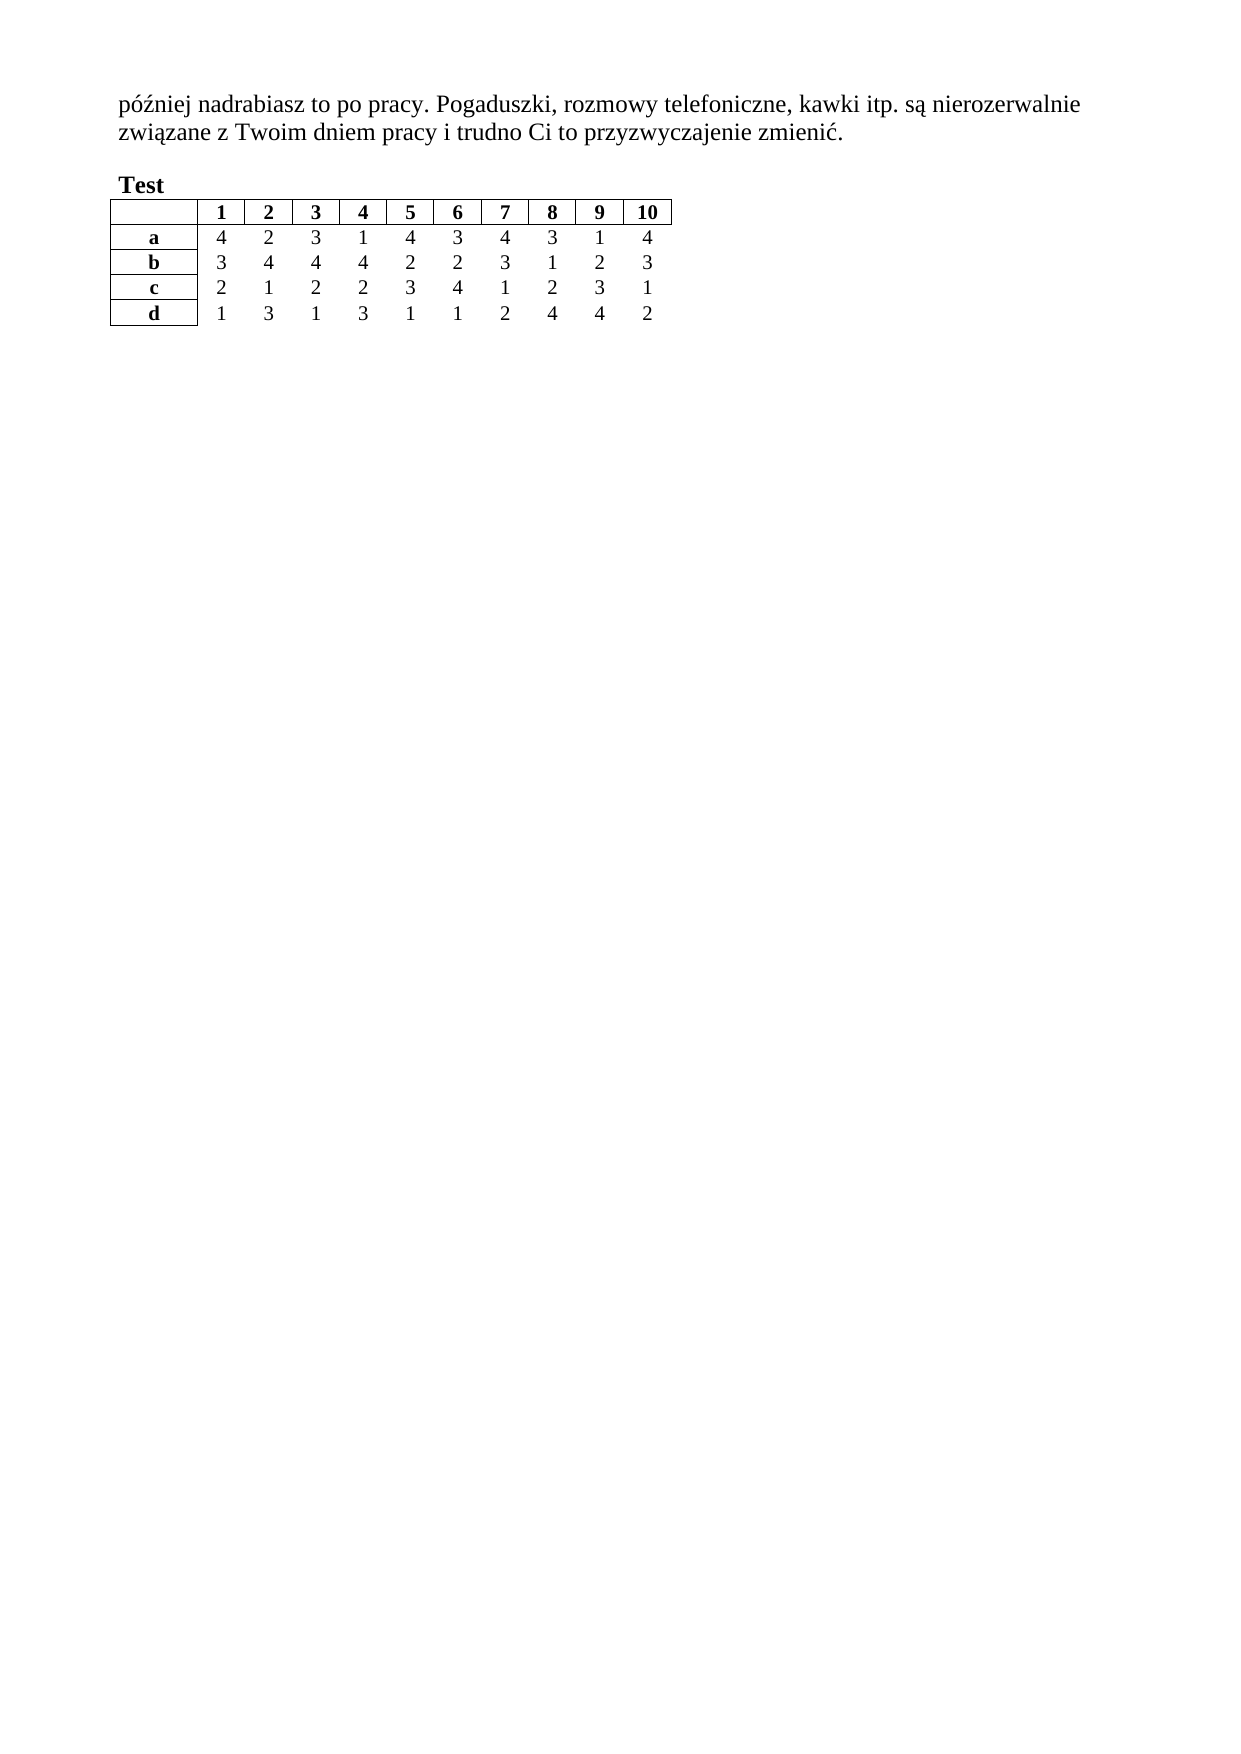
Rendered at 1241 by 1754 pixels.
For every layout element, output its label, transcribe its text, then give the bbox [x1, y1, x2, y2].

table_cell 3 [339, 299, 387, 324]
table_header 10 [624, 200, 671, 224]
table_cell 4 [292, 249, 339, 274]
table_cell 1 [198, 299, 245, 324]
table_cell 1 [339, 225, 387, 249]
table_cell 4 [623, 225, 671, 249]
table_cell 4 [434, 274, 481, 299]
table_cell 1 [387, 299, 434, 324]
table_cell 3 [481, 249, 528, 274]
table_cell 1 [292, 299, 339, 324]
table_header 3 [293, 200, 339, 224]
table_cell 2 [245, 225, 292, 249]
table_header 2 [245, 200, 292, 224]
table_cell 2 [623, 299, 671, 324]
table_cell a [111, 225, 197, 249]
table_cell d [111, 300, 197, 324]
table_cell c [111, 275, 197, 299]
table_cell 2 [292, 274, 339, 299]
table_cell 4 [481, 225, 528, 249]
table_cell 3 [434, 225, 481, 249]
table_header 5 [387, 200, 433, 224]
table_cell 2 [387, 249, 434, 274]
table_cell 3 [245, 299, 292, 324]
table_cell 4 [576, 299, 623, 324]
table_header 8 [529, 200, 575, 224]
table_header [111, 200, 197, 224]
table_cell 1 [481, 274, 528, 299]
table_cell 3 [292, 225, 339, 249]
table_cell 4 [339, 249, 387, 274]
table_header 6 [434, 200, 481, 224]
table_cell 2 [576, 249, 623, 274]
table_cell 2 [481, 299, 528, 324]
table_header 4 [340, 200, 386, 224]
subtitle Test [118, 170, 1122, 199]
table_cell 2 [198, 274, 245, 299]
table_cell 3 [529, 225, 576, 249]
table_cell 1 [576, 225, 623, 249]
table_header 9 [576, 200, 623, 224]
table_cell 3 [387, 274, 434, 299]
table_cell 4 [529, 299, 576, 324]
table_cell 4 [387, 225, 434, 249]
text później nadrabiasz to po pracy. Pogaduszki, rozmowy telefoniczne, kawki itp. są nierozerwalnie związane z Twoim dniem pracy i trudno Ci to przyzwyczajenie zmienić. [118, 89, 1122, 146]
table_header 7 [482, 200, 528, 224]
table_cell 1 [245, 274, 292, 299]
table_cell b [111, 250, 197, 274]
table_header 1 [198, 200, 244, 224]
table_cell 1 [529, 249, 576, 274]
table_cell 1 [623, 274, 671, 299]
table_cell 4 [245, 249, 292, 274]
table_cell 2 [434, 249, 481, 274]
table_cell 4 [198, 225, 245, 249]
table_cell 2 [339, 274, 387, 299]
table_cell 3 [576, 274, 623, 299]
table_cell 3 [623, 249, 671, 274]
table_cell 1 [434, 299, 481, 324]
table_cell 2 [529, 274, 576, 299]
table_cell 3 [198, 249, 245, 274]
